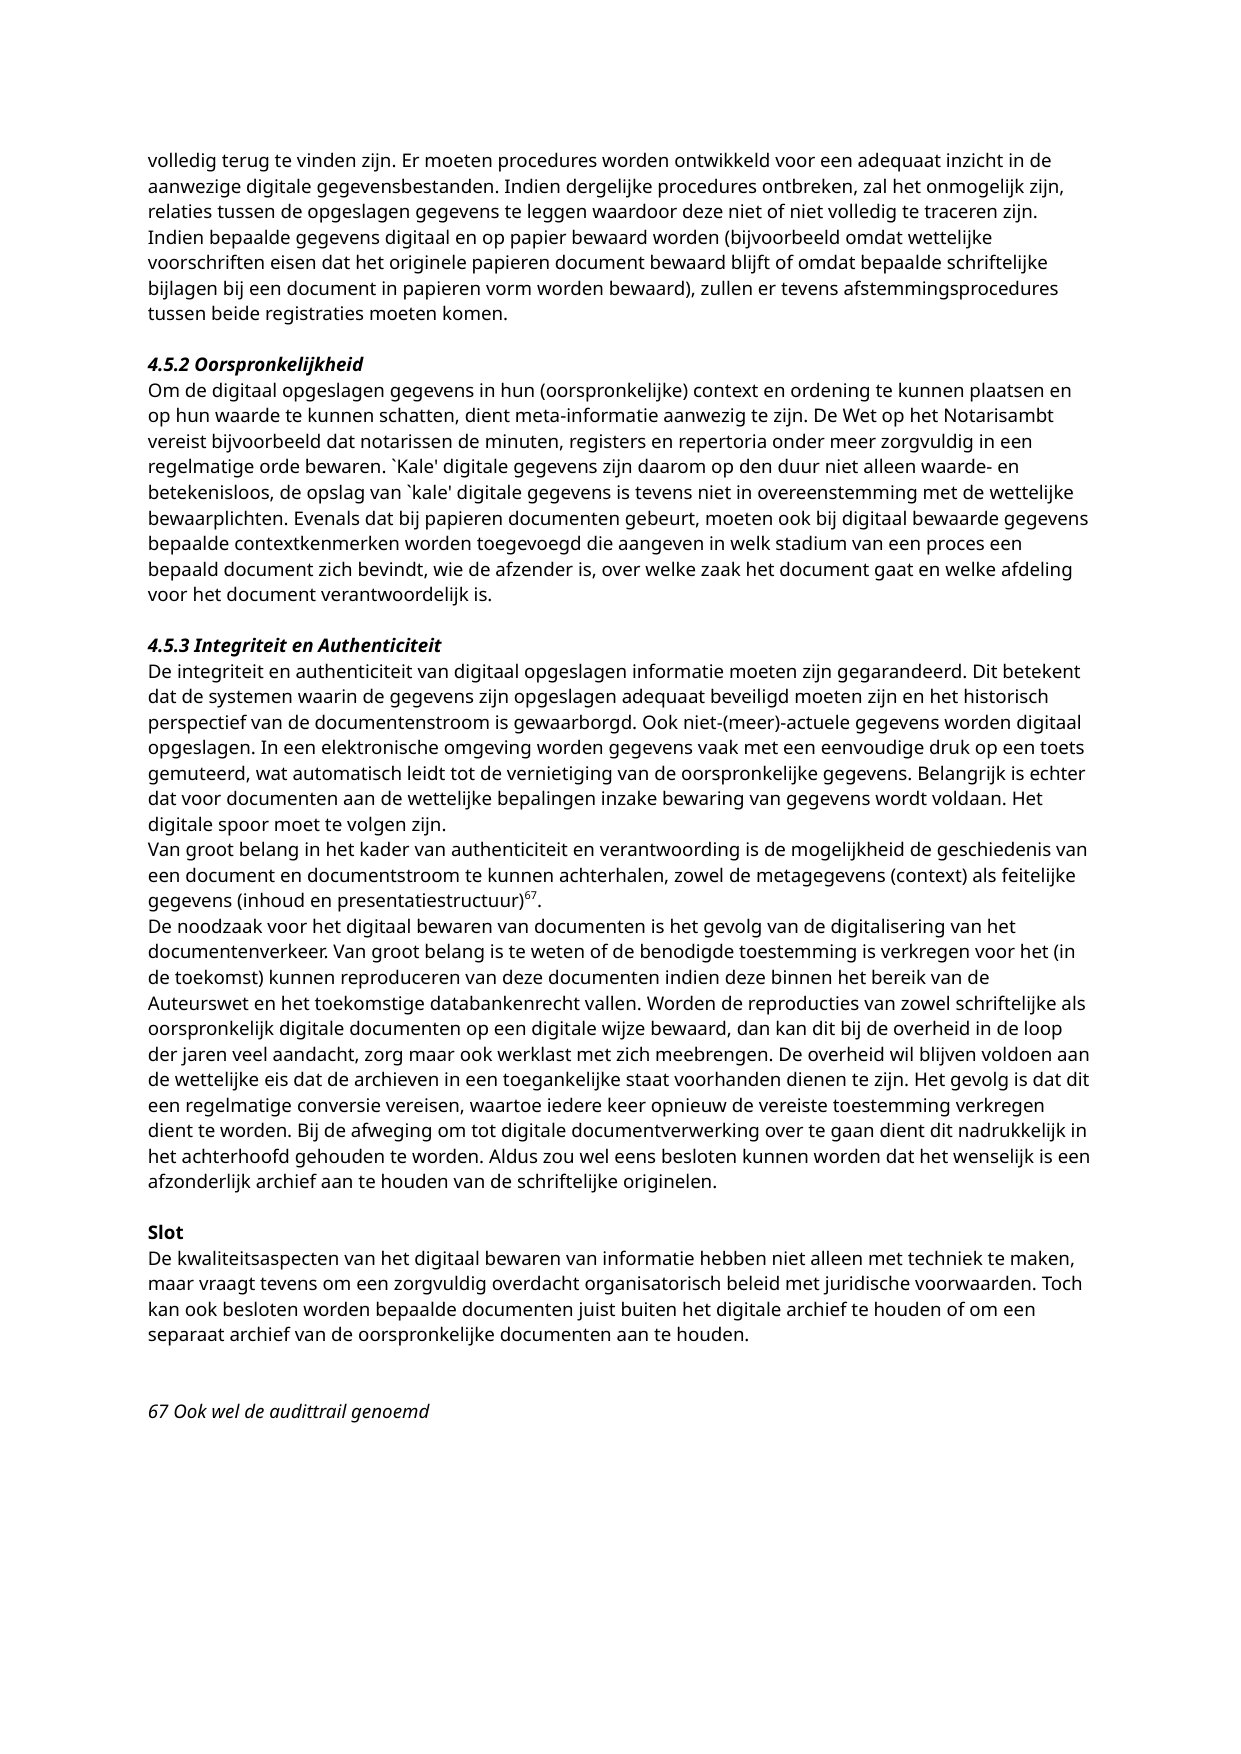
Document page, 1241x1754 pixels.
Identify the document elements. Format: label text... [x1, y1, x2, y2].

text De noodzaak voor het digitaal bewaren van documenten is het gevolg van de digitalisering van het documentenverkeer. Van groot belang is te weten of de benodigde toestemming is verkregen voor het (in de toekomst) kunnen reproduceren van deze documenten indien deze binnen het bereik van de Auteurswet en het toekomstige databankenrecht vallen. Worden de reproducties van zowel schriftelijke als oorspronkelijk digitale documenten op een digitale wijze bewaard, dan kan dit bij de overheid in de loop der jaren veel aandacht, zorg maar ook werklast met zich meebrengen. De overheid wil blijven voldoen aan de wettelijke eis dat de archieven in een toegankelijke staat voorhanden dienen te zijn. Het gevolg is dat dit een regelmatige conversie vereisen, waartoe iedere keer opnieuw de vereiste toestemming verkregen dient te worden. Bij de afweging om tot digitale documentverwerking over te gaan dient dit nadrukkelijk in het achterhoofd gehouden te worden. Aldus zou wel eens besloten kunnen worden dat het wenselijk is een afzonderlijk archief aan te houden van de schriftelijke originelen. [148, 913, 1093, 1219]
text 4.5.3 Integriteit en Authenticiteit [148, 632, 1093, 658]
text Van groot belang in het kader van authenticiteit en verantwoording is de mogelijkheid de geschiedenis van een document en documentstroom te kunnen achterhalen, zowel de metagegevens (context) als feitelijke gegevens (inhoud en presentatiestructuur)67. [148, 837, 1093, 913]
text De integriteit en authenticiteit van digitaal opgeslagen informatie moeten zijn gegarandeerd. Dit betekent dat de systemen waarin de gegevens zijn opgeslagen adequaat beveiligd moeten zijn en het historisch perspectief van de documentenstroom is gewaarborgd. Ook niet-(meer)-actuele gegevens worden digitaal opgeslagen. In een elektronische omgeving worden gegevens vaak met een eenvoudige druk op een toets gemuteerd, wat automatisch leidt tot de vernietiging van de oorspronkelijke gegevens. Belangrijk is echter dat voor documenten aan de wettelijke bepalingen inzake bewaring van gegevens wordt voldaan. Het digitale spoor moet te volgen zijn. [148, 658, 1093, 837]
text 67 Ook wel de audittrail genoemd [148, 1398, 1093, 1424]
text 4.5.2 Oorspronkelijkheid [148, 352, 1093, 377]
text volledig terug te vinden zijn. Er moeten procedures worden ontwikkeld voor een adequaat inzicht in de aanwezige digitale gegevensbestanden. Indien dergelijke procedures ontbreken, zal het onmogelijk zijn, relaties tussen de opgeslagen gegevens te leggen waardoor deze niet of niet volledig te traceren zijn. Indien bepaalde gegevens digitaal en op papier bewaard worden (bijvoorbeeld omdat wettelijke voorschriften eisen dat het originele papieren document bewaard blijft of omdat bepaalde schriftelijke bijlagen bij een document in papieren vorm worden bewaard), zullen er tevens afstemmingsprocedures tussen beide registraties moeten komen. [148, 148, 1093, 352]
text Slot [148, 1219, 1093, 1245]
text Om de digitaal opgeslagen gegevens in hun (oorspronkelijke) context en ordening te kunnen plaatsen en op hun waarde te kunnen schatten, dient meta-informatie aanwezig te zijn. De Wet op het Notarisambt vereist bijvoorbeeld dat notarissen de minuten, registers en repertoria onder meer zorgvuldig in een regelmatige orde bewaren. `Kale' digitale gegevens zijn daarom op den duur niet alleen waarde- en betekenisloos, de opslag van `kale' digitale gegevens is tevens niet in overeenstemming met de wettelijke bewaarplichten. Evenals dat bij papieren documenten gebeurt, moeten ook bij digitaal bewaarde gegevens bepaalde contextkenmerken worden toegevoegd die aangeven in welk stadium van een proces een bepaald document zich bevindt, wie de afzender is, over welke zaak het document gaat en welke afdeling voor het document verantwoordelijk is. [148, 377, 1093, 632]
text De kwaliteitsaspecten van het digitaal bewaren van informatie hebben niet alleen met techniek te maken, maar vraagt tevens om een zorgvuldig overdacht organisatorisch beleid met juridische voorwaarden. Toch kan ook besloten worden bepaalde documenten juist buiten het digitale archief te houden of om een separaat archief van de oorspronkelijke documenten aan te houden. [148, 1245, 1093, 1398]
